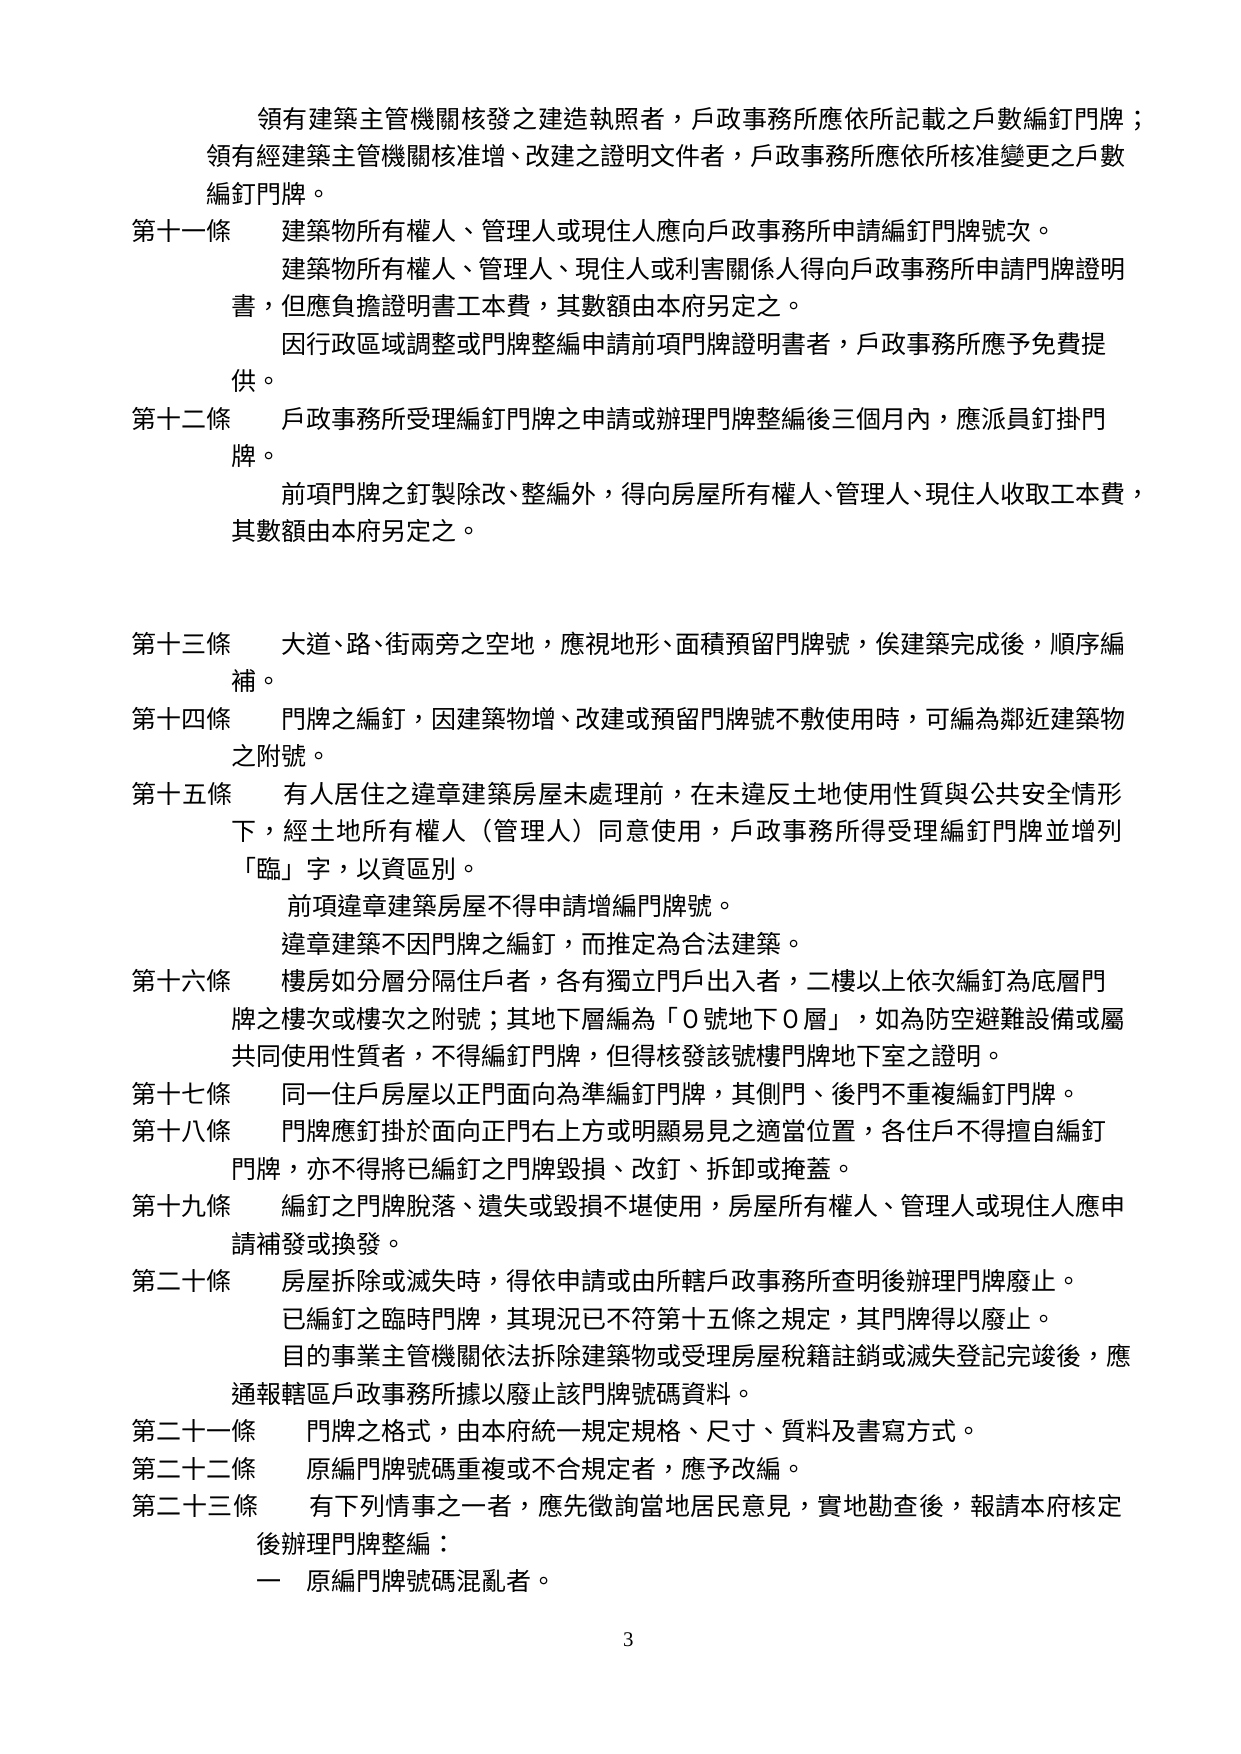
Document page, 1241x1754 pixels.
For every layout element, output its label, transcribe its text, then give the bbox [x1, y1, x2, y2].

text 第十八條 門牌應釘掛於面向正門右上方或明顯易見之適當位置，各住戶不得擅自編釘門牌，亦不得將已編釘之門牌毀損、改釘、拆卸或掩蓋。 [131, 1111, 1125, 1186]
text 第十五條 有人居住之違章建築房屋未處理前，在未違反土地使用性質與公共安全情形下，經土地所有權人（管理人）同意使用，戶政事務所得受理編釘門牌並增列「臨」字，以資區別。 [131, 774, 1125, 886]
text 第十三條 大道、路、街兩旁之空地，應視地形、面積預留門牌號，俟建築完成後，順序編補。 [131, 624, 1125, 699]
text 第二十二條 原編門牌號碼重複或不合規定者，應予改編。 [131, 1449, 1125, 1486]
text 第二十三條 有下列情事之一者，應先徵詢當地居民意見，實地勘查後，報請本府核定後辦理門牌整編： [131, 1486, 1125, 1561]
text 目的事業主管機關依法拆除建築物或受理房屋稅籍註銷或滅失登記完竣後，應通報轄區戶政事務所據以廢止該門牌號碼資料。 [231, 1336, 1142, 1411]
text 違章建築不因門牌之編釘，而推定為合法建築。 [131, 924, 1125, 961]
text 第十四條 門牌之編釘，因建築物增、改建或預留門牌號不敷使用時，可編為鄰近建築物之附號。 [131, 699, 1125, 774]
text 第十六條 樓房如分層分隔住戶者，各有獨立門戶出入者，二樓以上依次編釘為底層門牌之樓次或樓次之附號；其地下層編為「０號地下０層」，如為防空避難設備或屬共同使用性質者，不得編釘門牌，但得核發該號樓門牌地下室之證明。 [131, 961, 1125, 1074]
text 一 原編門牌號碼混亂者。 [256, 1561, 1125, 1599]
text 第二十一條 門牌之格式，由本府統一規定規格、尺寸、質料及書寫方式。 [131, 1411, 1125, 1449]
text 第十九條 編釘之門牌脫落、遺失或毀損不堪使用，房屋所有權人、管理人或現住人應申請補發或換發。 [131, 1186, 1125, 1261]
text 第二十條 房屋拆除或滅失時，得依申請或由所轄戶政事務所查明後辦理門牌廢止。 [131, 1261, 1125, 1299]
text 已編釘之臨時門牌，其現況已不符第十五條之規定，其門牌得以廢止。 [231, 1299, 1125, 1336]
text 第十一條 建築物所有權人、管理人或現住人應向戶政事務所申請編釘門牌號次。 建築物所有權人、管理人、現住人或利害關係人得向戶政事務所申請門牌證明書，但應負擔證明書工本費，其數額由本府另定之。 因行政區域調整或門牌整編申請前項門牌證明書者，戶政事務所應予免費提供。 [131, 211, 1125, 399]
text 第十二條 戶政事務所受理編釘門牌之申請或辦理門牌整編後三個月內，應派員釘掛門牌。 前項門牌之釘製除改、整編外，得向房屋所有權人、管理人、現住人收取工本費，其數額由本府另定之。 [131, 399, 1125, 549]
text 前項違章建築房屋不得申請增編門牌號。 [225, 886, 1125, 924]
text 第十七條 同一住戶房屋以正門面向為準編釘門牌，其側門、後門不重複編釘門牌。 [131, 1074, 1125, 1111]
text 領有建築主管機關核發之建造執照者，戶政事務所應依所記載之戶數編釘門牌；領有經建築主管機關核准增、改建之證明文件者，戶政事務所應依所核准變更之戶數編釘門牌。 [206, 99, 1125, 211]
